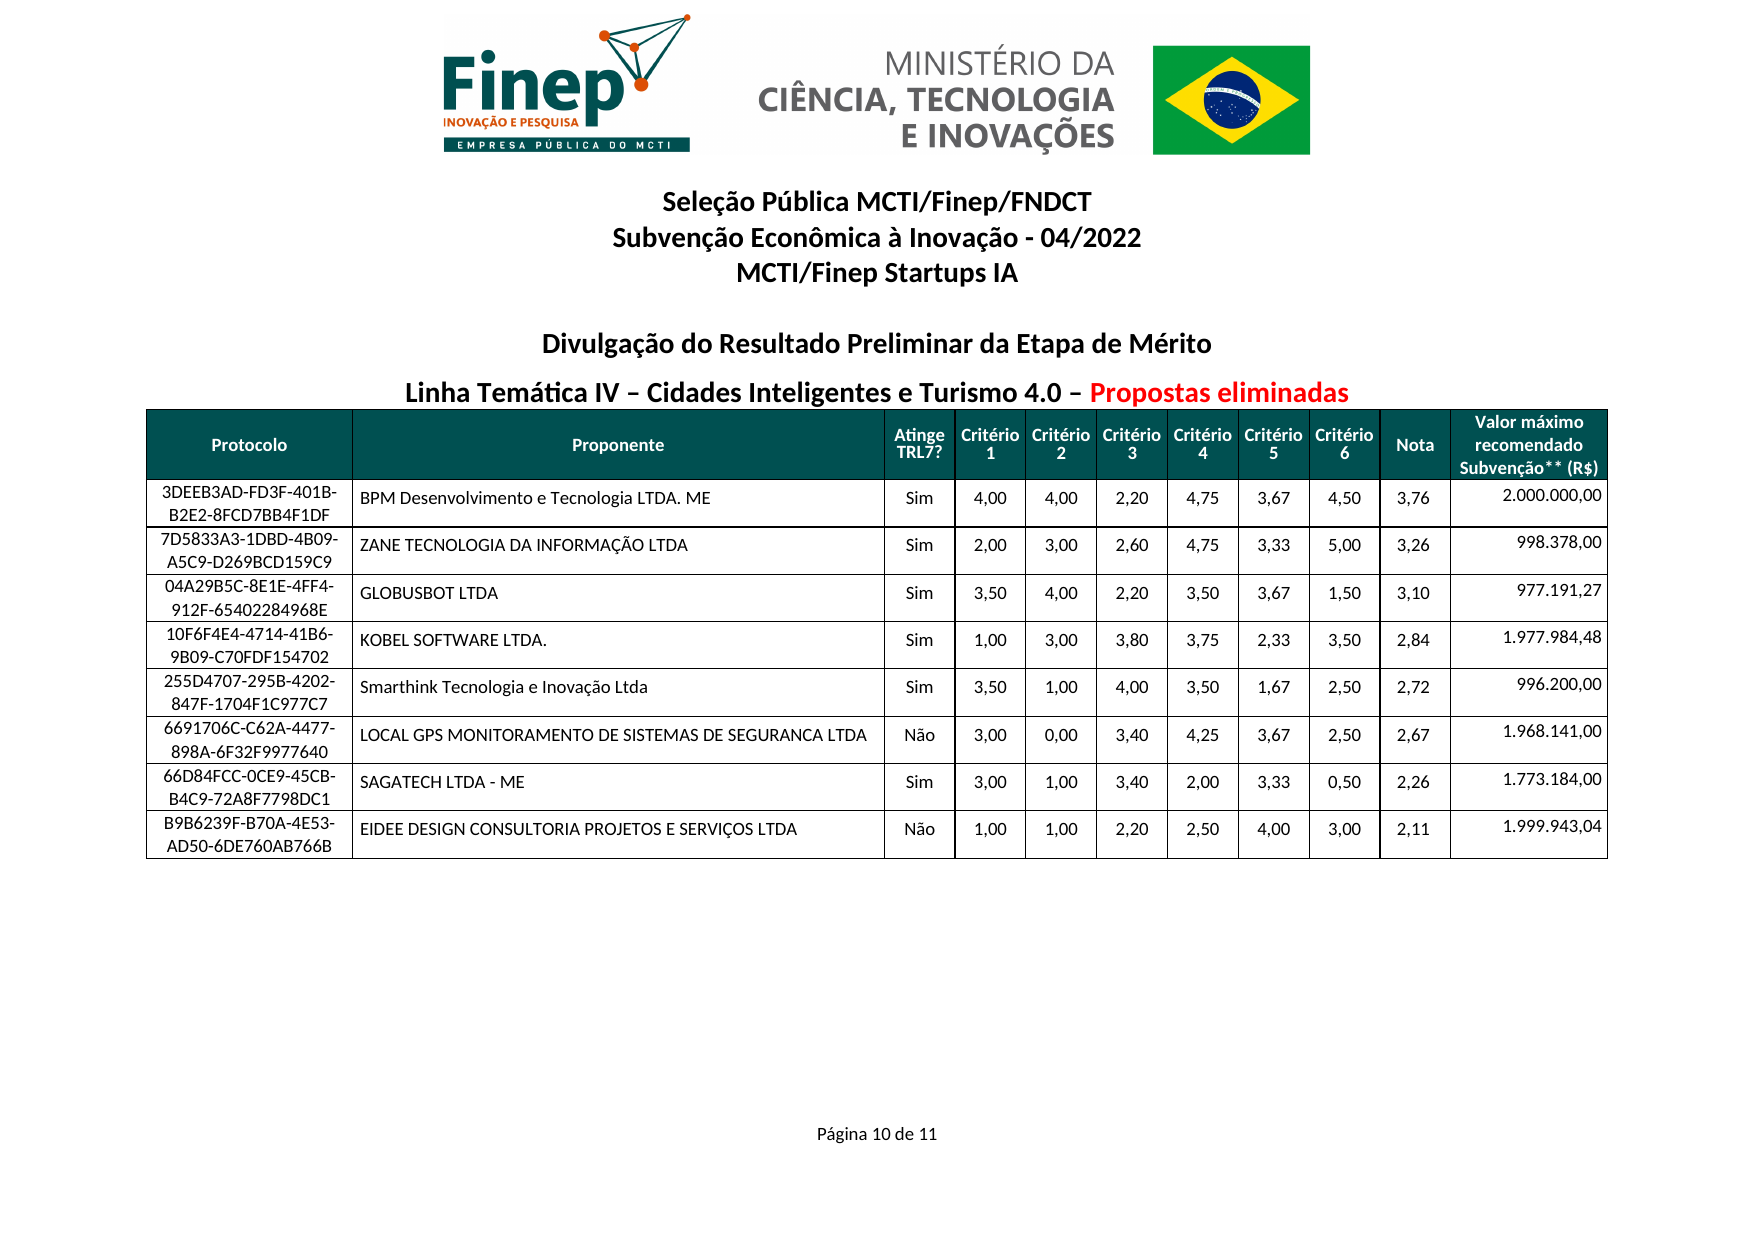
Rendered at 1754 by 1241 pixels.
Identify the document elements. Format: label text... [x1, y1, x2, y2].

table_cell 3DEEB3AD-FD3F-401B-B2E2-8FCD7BB4F1DF [147, 480, 352, 526]
table_cell 977.191,27 [1451, 575, 1607, 621]
table_cell 3,67 [1239, 717, 1309, 763]
table_cell 2,11 [1381, 811, 1450, 857]
table_cell 4,75 [1168, 528, 1238, 574]
table_cell 3,33 [1239, 764, 1309, 810]
table_cell Sim [885, 528, 954, 574]
table_cell 0,00 [1026, 717, 1096, 763]
table_cell 4,00 [956, 480, 1025, 526]
table_cell 3,67 [1239, 575, 1309, 621]
table_cell 3,75 [1168, 622, 1238, 668]
table_cell 2,26 [1381, 764, 1450, 810]
table_cell KOBEL SOFTWARE LTDA. [353, 622, 884, 668]
table_header Critério 4 [1168, 410, 1238, 479]
table_cell 4,50 [1310, 480, 1379, 526]
table_cell 0,50 [1310, 764, 1379, 810]
table_cell 2,84 [1381, 622, 1450, 668]
table_cell 3,40 [1097, 764, 1167, 810]
table_cell Sim [885, 669, 954, 716]
table_header Proponente [353, 410, 884, 479]
table_cell 1.773.184,00 [1451, 764, 1607, 810]
table_cell 2,72 [1381, 669, 1450, 716]
table_cell 04A29B5C-8E1E-4FF4-912F-65402284968E [147, 575, 352, 621]
table_header Protocolo [147, 410, 352, 479]
table_cell 4,00 [1239, 811, 1309, 857]
table_cell 4,00 [1026, 480, 1096, 526]
table_cell Não [885, 717, 954, 763]
table_cell 2,33 [1239, 622, 1309, 668]
table_cell 1,00 [956, 622, 1025, 668]
table_cell 1,00 [1026, 669, 1096, 716]
table_cell 1,00 [1026, 764, 1096, 810]
table_cell 3,00 [1026, 622, 1096, 668]
table_cell 3,40 [1097, 717, 1167, 763]
table_header Critério 2 [1026, 410, 1096, 479]
table_cell 10F6F4E4-4714-41B6-9B09-C70FDF154702 [147, 622, 352, 668]
table_cell 2.000.000,00 [1451, 480, 1607, 526]
table_cell 255D4707-295B-4202-847F-1704F1C977C7 [147, 669, 352, 716]
table_cell LOCAL GPS MONITORAMENTO DE SISTEMAS DE SEGURANCA LTDA [353, 717, 884, 763]
table_cell 998.378,00 [1451, 528, 1607, 574]
table_header Critério 5 [1239, 410, 1309, 479]
table_header Valor máximo recomendado Subvenção** (R$) [1451, 410, 1607, 479]
table_cell 3,00 [956, 764, 1025, 810]
table_cell 3,10 [1381, 575, 1450, 621]
table_cell 4,25 [1168, 717, 1238, 763]
table_cell 4,00 [1026, 575, 1096, 621]
table_cell GLOBUSBOT LTDA [353, 575, 884, 621]
table_cell 3,50 [1168, 575, 1238, 621]
table_cell Sim [885, 480, 954, 526]
table_cell 1,50 [1310, 575, 1379, 621]
table_cell 3,26 [1381, 528, 1450, 574]
table_cell B9B6239F-B70A-4E53-AD50-6DE760AB766B [147, 811, 352, 857]
table_cell 4,75 [1168, 480, 1238, 526]
table_cell 2,20 [1097, 575, 1167, 621]
table_cell Sim [885, 575, 954, 621]
table_cell 1.977.984,48 [1451, 622, 1607, 668]
table_cell 66D84FCC-0CE9-45CB-B4C9-72A8F7798DC1 [147, 764, 352, 810]
table_cell 3,00 [956, 717, 1025, 763]
table_cell ZANE TECNOLOGIA DA INFORMAÇÃO LTDA [353, 528, 884, 574]
table_cell 2,67 [1381, 717, 1450, 763]
table_cell Smarthink Tecnologia e Inovação Ltda [353, 669, 884, 716]
table_cell 1,00 [956, 811, 1025, 857]
table_cell 1,00 [1026, 811, 1096, 857]
table_cell 6691706C-C62A-4477-898A-6F32F9977640 [147, 717, 352, 763]
table_header Critério 6 [1310, 410, 1379, 479]
table_cell BPM Desenvolvimento e Tecnologia LTDA. ME [353, 480, 884, 526]
table_cell EIDEE DESIGN CONSULTORIA PROJETOS E SERVIÇOS LTDA [353, 811, 884, 857]
table_cell 2,00 [956, 528, 1025, 574]
table_cell 5,00 [1310, 528, 1379, 574]
table_cell 3,67 [1239, 480, 1309, 526]
table_cell 2,50 [1310, 669, 1379, 716]
table_cell 3,50 [956, 575, 1025, 621]
table_cell 4,00 [1097, 669, 1167, 716]
table_cell 2,50 [1168, 811, 1238, 857]
table_cell Não [885, 811, 954, 857]
table_cell 3,50 [956, 669, 1025, 716]
table_cell 3,80 [1097, 622, 1167, 668]
table_cell 2,50 [1310, 717, 1379, 763]
table_cell Sim [885, 764, 954, 810]
table_cell Sim [885, 622, 954, 668]
table_header Atinge TRL7? [885, 410, 954, 479]
table_cell 1,67 [1239, 669, 1309, 716]
table_cell 3,33 [1239, 528, 1309, 574]
table_header Nota [1381, 410, 1450, 479]
table_cell 1.968.141,00 [1451, 717, 1607, 763]
table_cell 3,50 [1168, 669, 1238, 716]
table_cell 3,00 [1026, 528, 1096, 574]
table_cell 2,60 [1097, 528, 1167, 574]
table_header Critério 1 [956, 410, 1025, 479]
table_header Critério 3 [1097, 410, 1167, 479]
table_cell 3,00 [1310, 811, 1379, 857]
table_cell 1.999.943,04 [1451, 811, 1607, 857]
table_cell 2,00 [1168, 764, 1238, 810]
table_cell 7D5833A3-1DBD-4B09-A5C9-D269BCD159C9 [147, 528, 352, 574]
table_cell 2,20 [1097, 480, 1167, 526]
table_cell SAGATECH LTDA - ME [353, 764, 884, 810]
table_cell 3,50 [1310, 622, 1379, 668]
table_cell 2,20 [1097, 811, 1167, 857]
table_cell 996.200,00 [1451, 669, 1607, 716]
table_cell 3,76 [1381, 480, 1450, 526]
